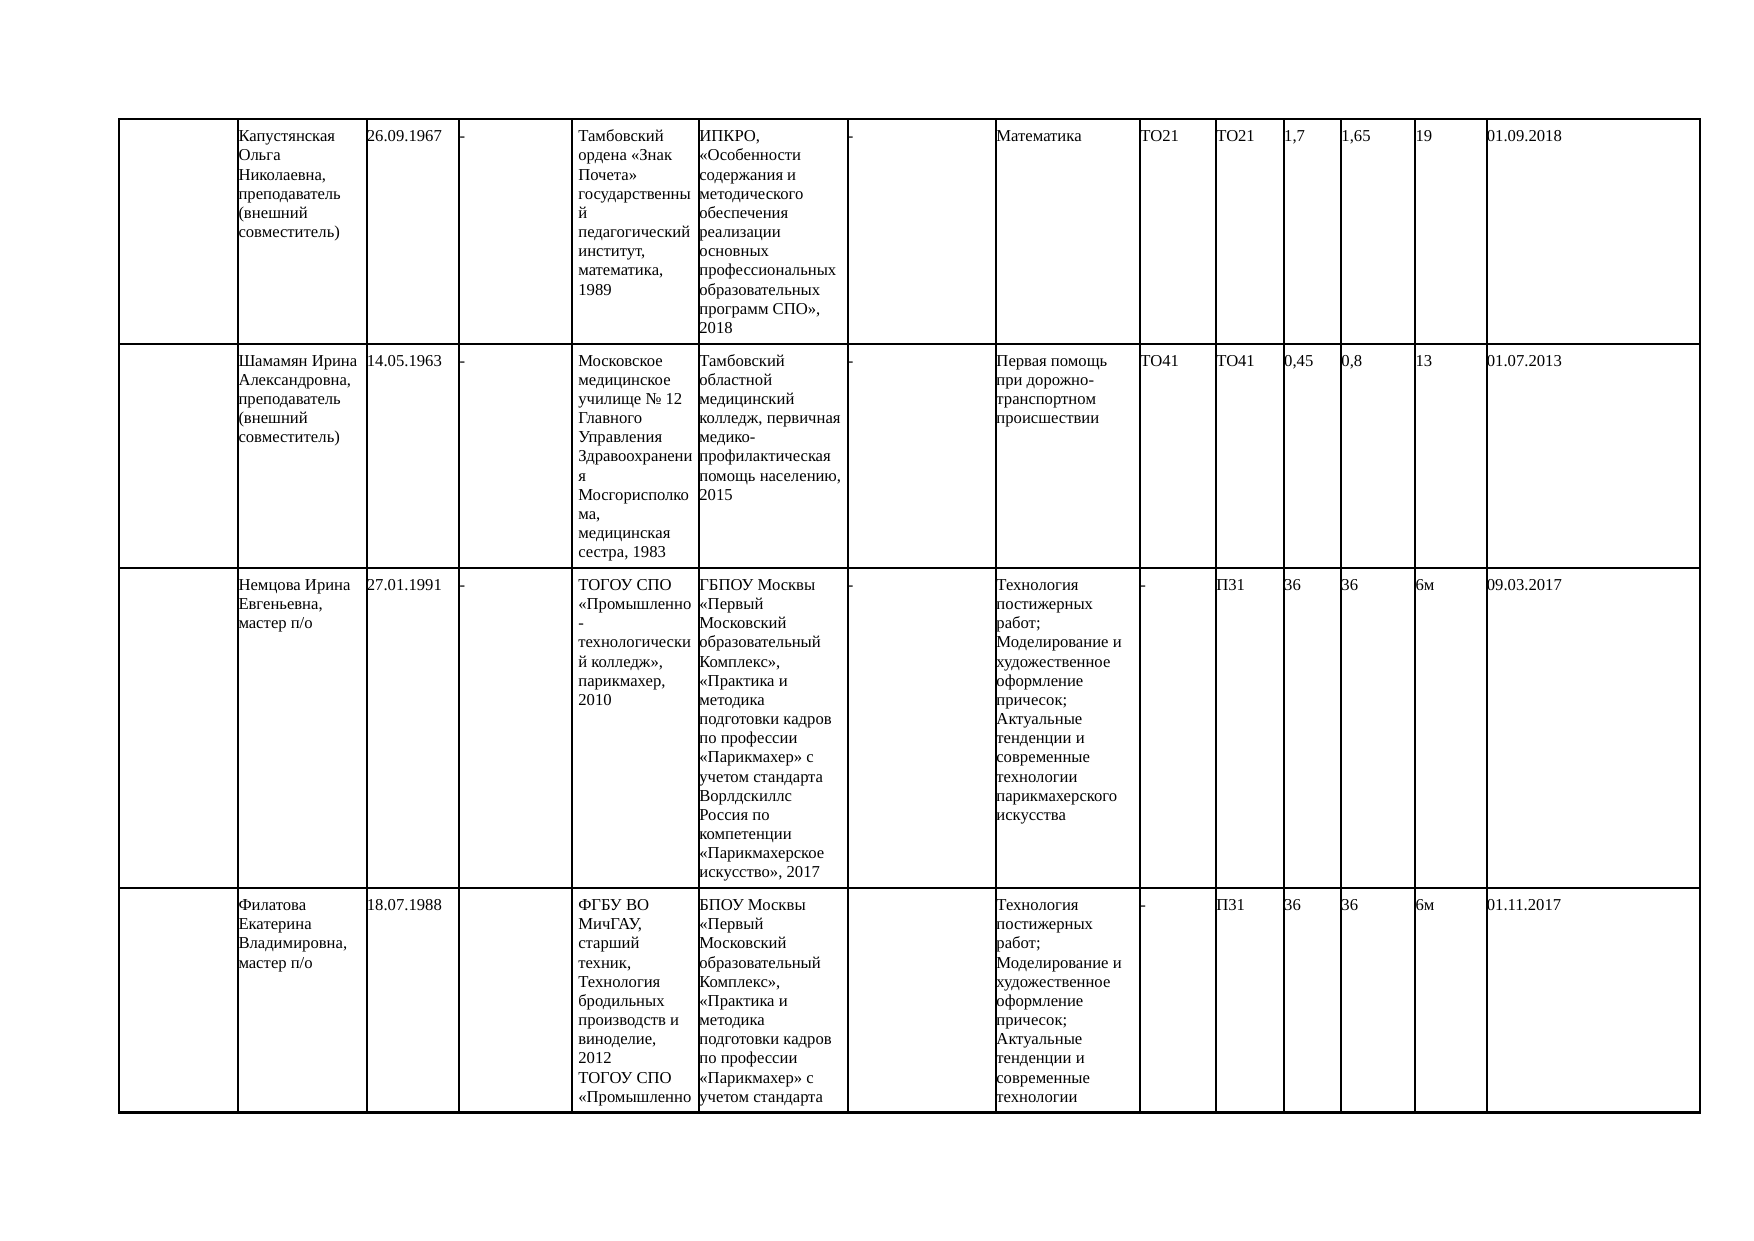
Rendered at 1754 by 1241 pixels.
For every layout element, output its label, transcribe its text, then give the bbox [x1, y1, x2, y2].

table_cell Технология постижерных работ; Моделирование и художественное оформление причесок; Актуальные тенденции и современные технологии [997, 889, 1139, 1111]
table_cell ТОГОУ СПО «Промышленно-технологический колледж», парикмахер, 2010 [573, 569, 698, 887]
table_cell Тамбовский областной медицинский колледж, первичная медико-профилактическая помощь населению, 2015 [700, 345, 847, 567]
table_cell 26.09.1967 [368, 120, 458, 342]
table_cell 36 [1342, 569, 1414, 887]
table_cell 01.11.2017 [1488, 889, 1699, 1111]
table_cell 36 [1285, 569, 1340, 887]
table_cell ТО41 [1217, 345, 1283, 567]
table_cell ТО41 [1141, 345, 1215, 567]
table_cell ГБПОУ Москвы «Первый Московский образовательный Комплекс», «Практика и методика подготовки кадров по профессии «Парикмахер» с учетом стандарта Ворлдскиллс Россия по компетенции «Парикмахерское искусство», 2017 [700, 569, 847, 887]
table_cell Математика [997, 120, 1139, 342]
table_cell - [460, 569, 571, 887]
table_cell [120, 569, 237, 887]
table_cell 14.05.1963 [368, 345, 458, 567]
table_cell П31 [1217, 889, 1283, 1111]
table_cell 0,45 [1285, 345, 1340, 567]
table_cell 01.09.2018 [1488, 120, 1699, 342]
table_cell - [849, 345, 995, 567]
table_cell 18.07.1988 [368, 889, 458, 1111]
table_cell 01.07.2013 [1488, 345, 1699, 567]
table_cell [460, 889, 571, 1111]
table_cell - [849, 120, 995, 342]
table_cell Технология постижерных работ; Моделирование и художественное оформление причесок; Актуальные тенденции и современные технологии парикмахерского искусства [997, 569, 1139, 887]
table_cell Немцова Ирина Евгеньевна, мастер п/о [239, 569, 366, 887]
table_cell - [460, 345, 571, 567]
table_cell 19 [1416, 120, 1486, 342]
table_cell ТО21 [1141, 120, 1215, 342]
table_cell - [849, 569, 995, 887]
table_cell 0,8 [1342, 345, 1414, 567]
table_cell - [460, 120, 571, 342]
table_cell 36 [1342, 889, 1414, 1111]
table_cell 13 [1416, 345, 1486, 567]
table_cell 36 [1285, 889, 1340, 1111]
table_cell - [1141, 889, 1215, 1111]
table_cell 1,7 [1285, 120, 1340, 342]
table_cell - [1141, 569, 1215, 887]
table_cell Тамбовский ордена «Знак Почета» государственный педагогический институт, математика, 1989 [573, 120, 698, 342]
table_cell [120, 120, 237, 342]
table_cell Московское медицинское училище № 12 Главного Управления Здравоохранения Мосгорисполкома, медицинская сестра, 1983 [573, 345, 698, 567]
table_cell [849, 889, 995, 1111]
table_cell [120, 889, 237, 1111]
table_cell Филатова Екатерина Владимировна, мастер п/о [239, 889, 366, 1111]
table_cell ИПКРО, «Особенности содержания и методического обеспечения реализации основных профессиональных образовательных программ СПО», 2018 [700, 120, 847, 342]
table_cell Капустянская Ольга Николаевна, преподаватель (внешний совместитель) [239, 120, 366, 342]
table_cell ТО21 [1217, 120, 1283, 342]
table_cell 1,65 [1342, 120, 1414, 342]
table_cell 6м [1416, 569, 1486, 887]
table_cell 09.03.2017 [1488, 569, 1699, 887]
table_cell П31 [1217, 569, 1283, 887]
table_cell 6м [1416, 889, 1486, 1111]
table_cell БПОУ Москвы «Первый Московский образовательный Комплекс», «Практика и методика подготовки кадров по профессии «Парикмахер» с учетом стандарта [700, 889, 847, 1111]
table_cell Первая помощь при дорожно-транспортном происшествии [997, 345, 1139, 567]
table_cell Шамамян Ирина Александровна, преподаватель (внешний совместитель) [239, 345, 366, 567]
table_cell ФГБУ ВО МичГАУ, старший техник, Технология бродильных производств и виноделие, 2012 ТОГОУ СПО «Промышленно- [573, 889, 698, 1111]
table_cell [120, 345, 237, 567]
table_cell 27.01.1991 [368, 569, 458, 887]
